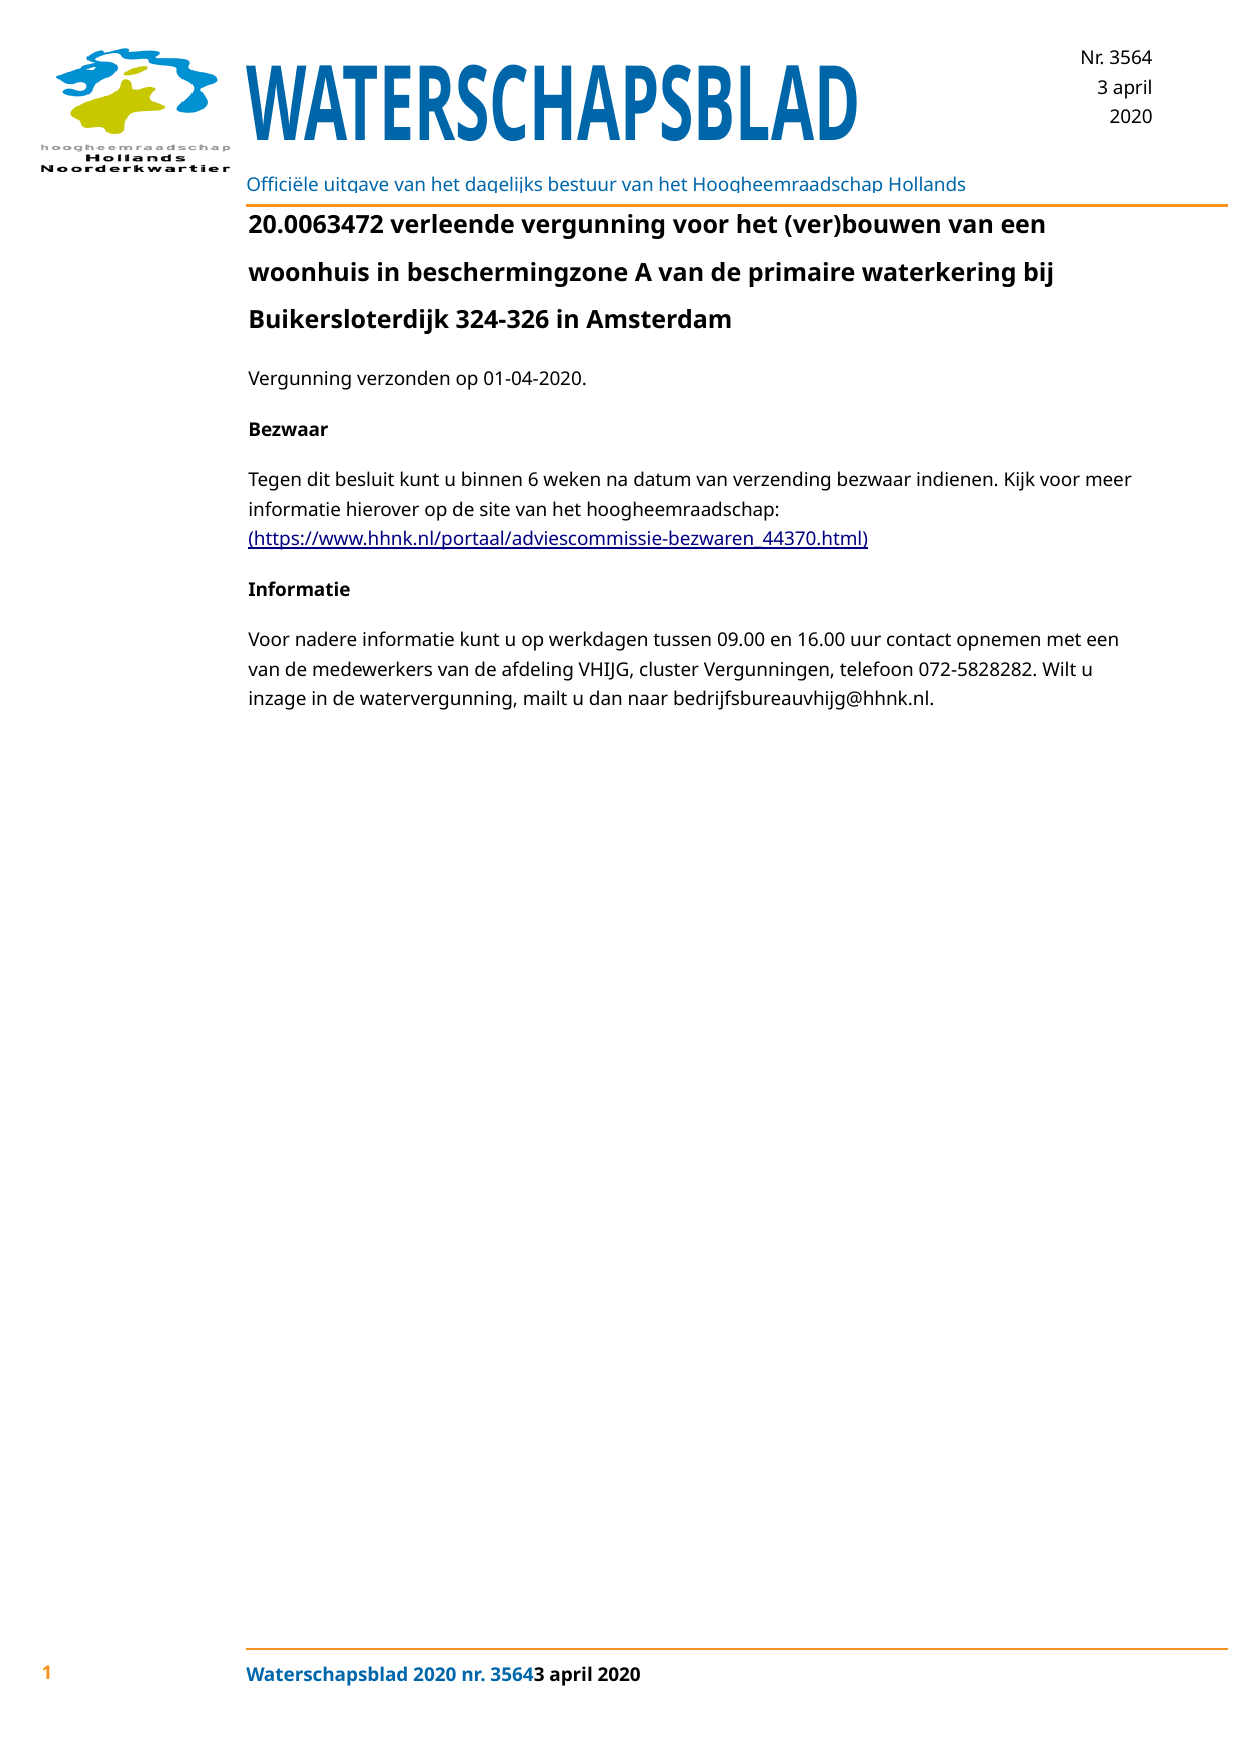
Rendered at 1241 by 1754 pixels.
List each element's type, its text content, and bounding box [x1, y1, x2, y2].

text Tegen dit besluit kunt u binnen 6 weken na datum van verzending bezwaar indienen. Kijk voor meer informatie hierover op de site van het hoogheemraadschap: (https://www.hhnk.nl/portaal/adviescommissie-bezwaren_44370.html) [248, 466, 1152, 551]
picture [41, 47, 231, 172]
text Vergunning verzonden op 01-04-2020. [248, 366, 1152, 391]
text Bezwaar [248, 416, 1152, 442]
text Informatie [248, 576, 1152, 602]
text Voor nadere informatie kunt u op werkdagen tussen 09.00 en 16.00 uur contact opnemen met een van de medewerkers van de afdeling VHIJG, cluster Vergunningen, telefoon 072-5828282. Wilt u inzage in de watervergunning, mailt u dan naar bedrijfsbureauvhijg@hhnk.nl. [248, 626, 1152, 711]
text 20.0063472 verleende vergunning voor het (ver)bouwen van een woonhuis in beschermingzone A van de primaire waterkering bij Buikersloterdijk 324-326 in Amsterdam [248, 207, 1152, 336]
